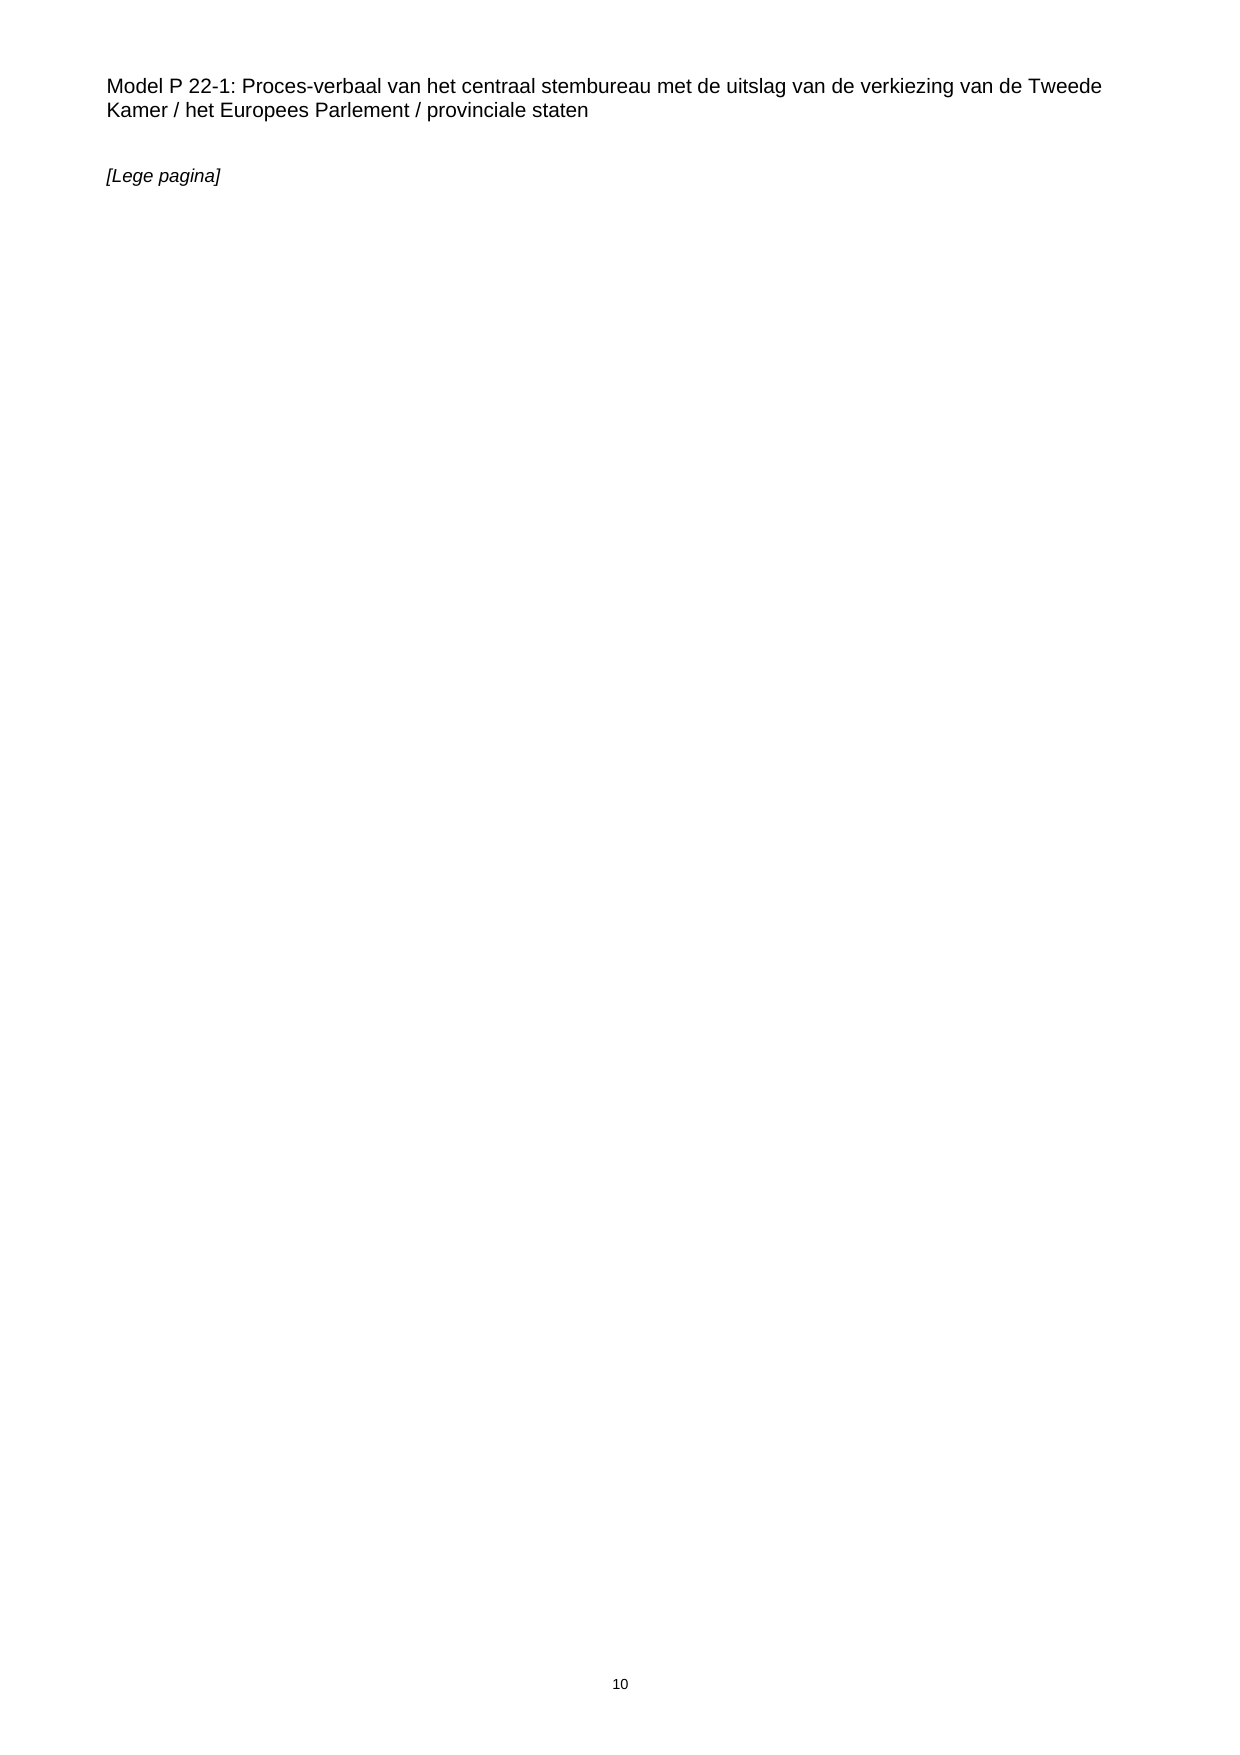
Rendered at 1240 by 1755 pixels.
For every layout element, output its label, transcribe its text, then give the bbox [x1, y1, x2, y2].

text [Lege pagina] [106, 165, 1181, 186]
